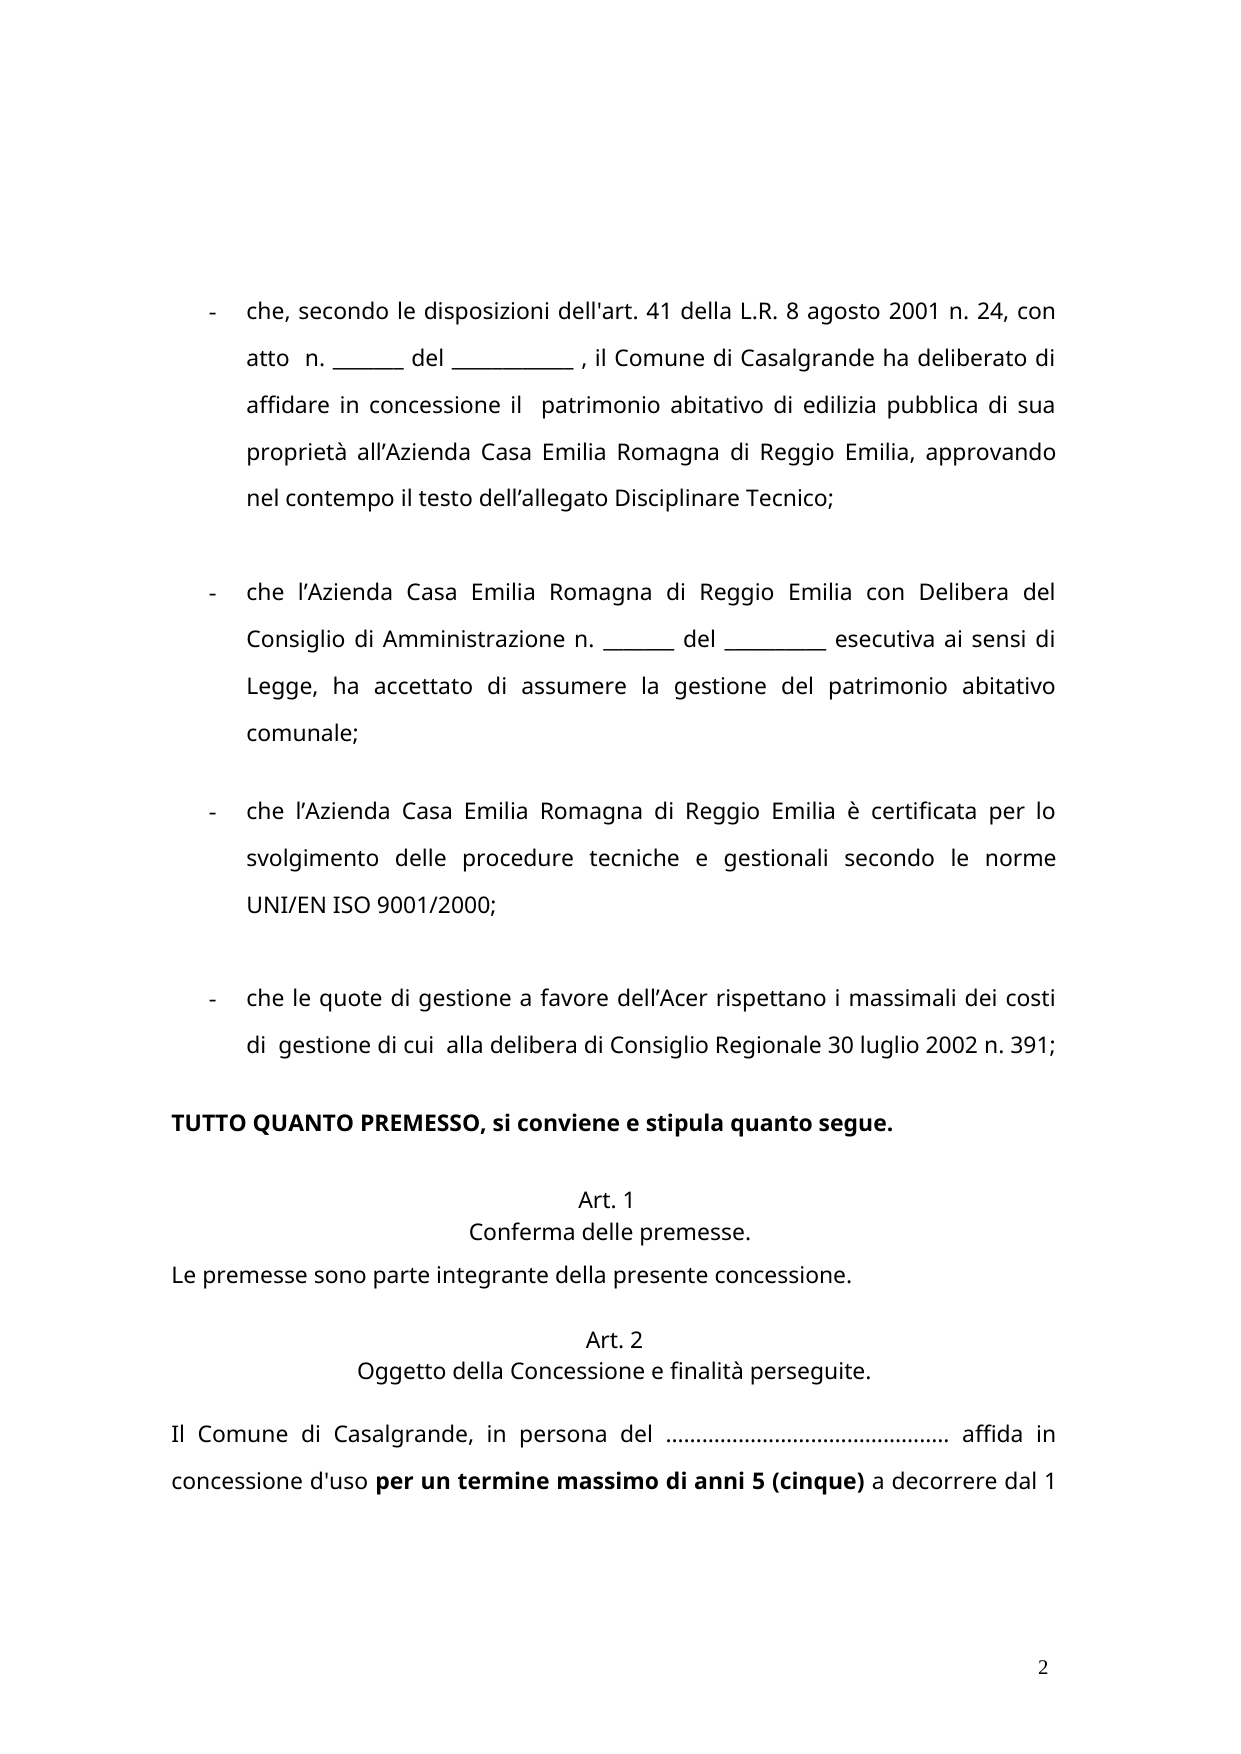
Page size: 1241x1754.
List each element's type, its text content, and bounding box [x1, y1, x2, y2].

text Oggetto della Concessione e finalità perseguite. [171, 1355, 1057, 1387]
text Art. 2 [171, 1324, 1057, 1355]
text Il Comune di Casalgrande, in persona del ……………………………………….. affida in concessione d'uso per un termine massimo di anni 5 (cinque) a decorrere dal 1 [171, 1418, 1057, 1496]
subtitle Art. 1 [171, 1184, 1048, 1216]
list che l’Azienda Casa Emilia Romagna di Reggio Emilia è certificata per lo svolgimento delle procedure tecniche e gestionali secondo le norme UNI/EN ISO 9001/2000; [209, 795, 1057, 920]
list che le quote di gestione a favore dell’Acer rispettano i massimali dei costi di gestione di cui alla delibera di Consiglio Regionale 30 luglio 2002 n. 391; [209, 982, 1057, 1061]
list che l’Azienda Casa Emilia Romagna di Reggio Emilia con Delibera del Consiglio di Amministrazione n. _______ del __________ esecutiva ai sensi di Legge, ha accettato di assumere la gestione del patrimonio abitativo comunale; [209, 576, 1057, 748]
text Le premesse sono parte integrante della presente concessione. [171, 1247, 1048, 1293]
subtitle TUTTO QUANTO PREMESSO, si conviene e stipula quanto segue. [171, 1107, 1057, 1139]
subtitle Conferma delle premesse. [171, 1216, 1048, 1247]
list che, secondo le disposizioni dell'art. 41 della L.R. 8 agosto 2001 n. 24, con atto n. _______ del ____________ , il Comune di Casalgrande ha deliberato di affidare in concessione il patrimonio abitativo di edilizia pubblica di sua proprietà all’Azienda Casa Emilia Romagna di Reggio Emilia, approvando nel contempo il testo dell’allegato Disciplinare Tecnico; [209, 295, 1057, 514]
